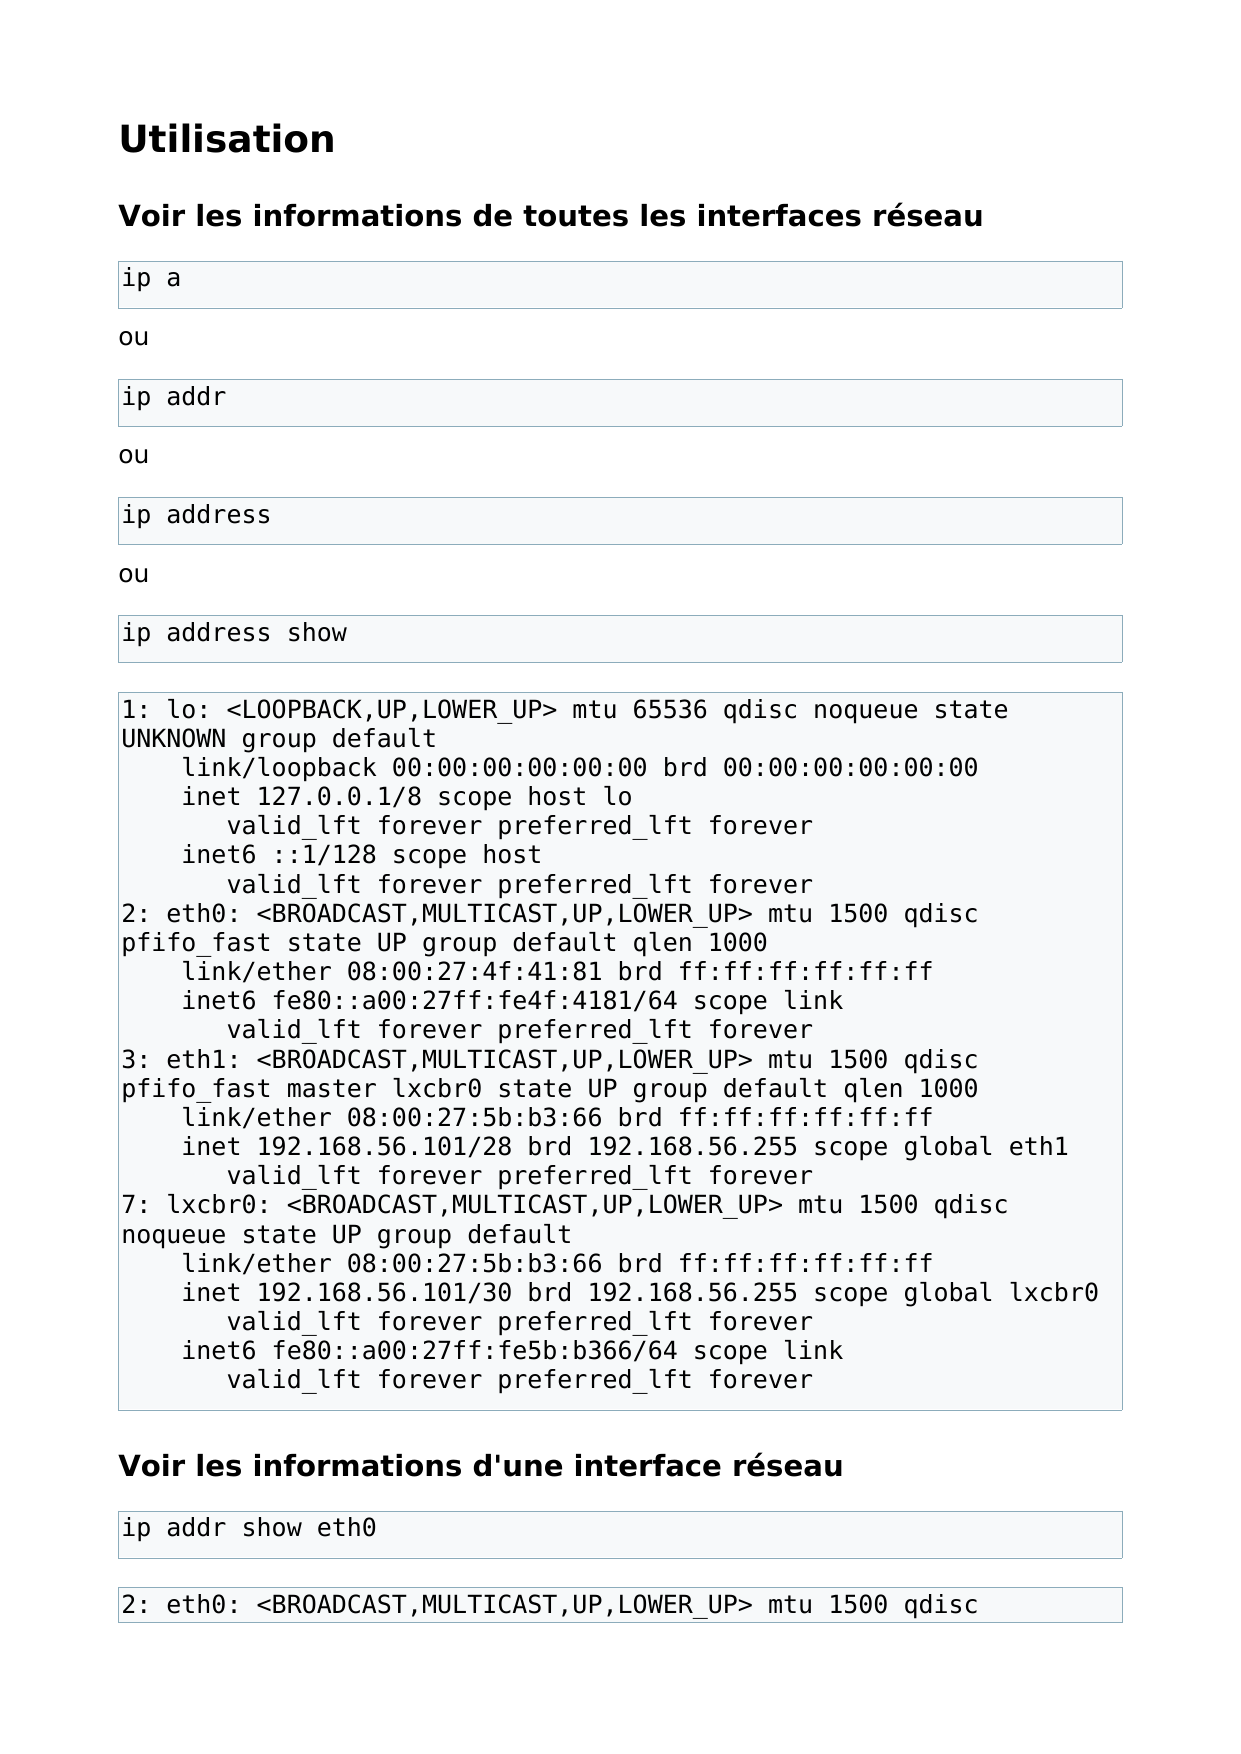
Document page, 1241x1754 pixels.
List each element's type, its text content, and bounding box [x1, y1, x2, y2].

table_header ip address show [119, 616, 1122, 662]
text ou [118, 559, 1122, 588]
table_header ip addr [119, 380, 1122, 426]
subtitle Utilisation [118, 118, 1122, 162]
subtitle Voir les informations de toutes les interfaces réseau [118, 199, 1122, 233]
text ou [118, 441, 1122, 470]
subtitle Voir les informations d'une interface réseau [118, 1449, 1122, 1483]
table_header ip address [119, 498, 1122, 544]
text ou [118, 322, 1122, 351]
table_header ip addr show eth0 [119, 1512, 1122, 1557]
table_header 1: lo: <LOOPBACK,UP,LOWER_UP> mtu 65536 qdisc noqueue state UNKNOWN group default link/loopback 00:00:00:00:00:00 brd 00:00:00:00:00:00 inet 127.0.0.1/8 scope host lo valid_lft forever preferred_lft forever inet6 ::1/128 scope host valid_lft forever preferred_lft forever 2: eth0: <BROADCAST,MULTICAST,UP,LOWER_UP> mtu 1500 qdisc pfifo_fast state UP group default qlen 1000 link/ether 08:00:27:4f:41:81 brd ff:ff:ff:ff:ff:ff inet6 fe80::a00:27ff:fe4f:4181/64 scope link valid_lft forever preferred_lft forever 3: eth1: <BROADCAST,MULTICAST,UP,LOWER_UP> mtu 1500 qdisc pfifo_fast master lxcbr0 state UP group default qlen 1000 link/ether 08:00:27:5b:b3:66 brd ff:ff:ff:ff:ff:ff inet 192.168.56.101/28 brd 192.168.56.255 scope global eth1 valid_lft forever preferred_lft forever 7: lxcbr0: <BROADCAST,MULTICAST,UP,LOWER_UP> mtu 1500 qdisc noqueue state UP group default link/ether 08:00:27:5b:b3:66 brd ff:ff:ff:ff:ff:ff inet 192.168.56.101/30 brd 192.168.56.255 scope global lxcbr0 valid_lft forever preferred_lft forever inet6 fe80::a00:27ff:fe5b:b366/64 scope link valid_lft forever preferred_lft forever [119, 693, 1122, 1409]
table_header ip a [119, 262, 1122, 307]
table_header 2: eth0: <BROADCAST,MULTICAST,UP,LOWER_UP> mtu 1500 qdisc [119, 1588, 1122, 1622]
